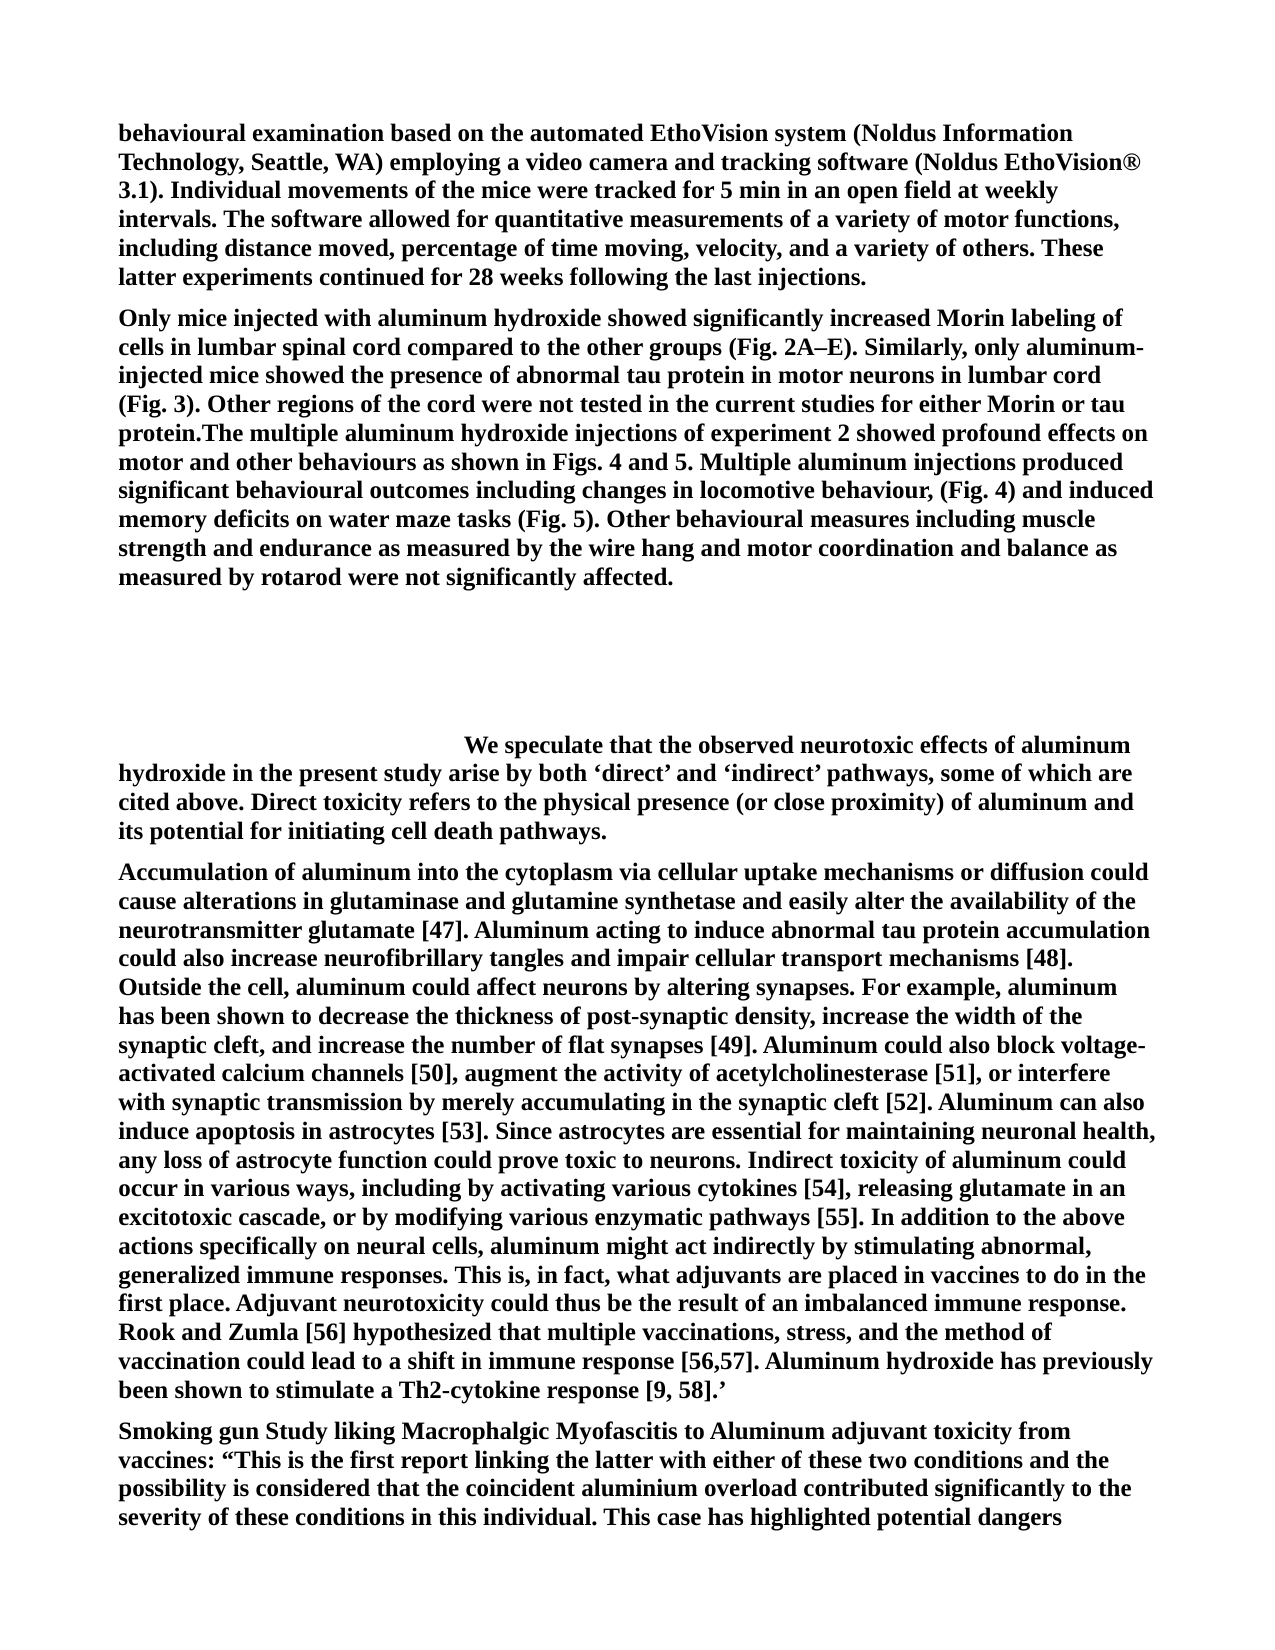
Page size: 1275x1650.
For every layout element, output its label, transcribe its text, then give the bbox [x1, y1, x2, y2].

text Smoking gun Study liking Macrophalgic Myofascitis to Aluminum adjuvant toxicity from vaccines: “This is the first report linking the latter with either of these two conditions and the possibility is considered that the coincident aluminium overload contributed significantly to the severity of these conditions in this individual. This case has highlighted potential dangers [118, 1416, 1157, 1531]
text We speculate that the observed neurotoxic effects of aluminum hydroxide in the present study arise by both ‘direct’ and ‘indirect’ pathways, some of which are cited above. Direct toxicity refers to the physical presence (or close proximity) of aluminum and its potential for initiating cell death pathways. [118, 603, 1157, 845]
text behavioural examination based on the automated EthoVision system (Noldus Information Technology, Seattle, WA) employing a video camera and tracking software (Noldus EthoVision® 3.1). Individual movements of the mice were tracked for 5 min in an open field at weekly intervals. The software allowed for quantitative measurements of a variety of motor functions, including distance moved, percentage of time moving, velocity, and a variety of others. These latter experiments continued for 28 weeks following the last injections. [118, 118, 1157, 291]
text Accumulation of aluminum into the cytoplasm via cellular uptake mechanisms or diffusion could cause alterations in glutaminase and glutamine synthetase and easily alter the availability of the neurotransmitter glutamate [47]. Aluminum acting to induce abnormal tau protein accumulation could also increase neurofibrillary tangles and impair cellular transport mechanisms [48]. Outside the cell, aluminum could affect neurons by altering synapses. For example, aluminum has been shown to decrease the thickness of post-synaptic density, increase the width of the synaptic cleft, and increase the number of flat synapses [49]. Aluminum could also block voltage-activated calcium channels [50], augment the activity of acetylcholinesterase [51], or interfere with synaptic transmission by merely accumulating in the synaptic cleft [52]. Aluminum can also induce apoptosis in astrocytes [53]. Since astrocytes are essential for maintaining neuronal health, any loss of astrocyte function could prove toxic to neurons. Indirect toxicity of aluminum could occur in various ways, including by activating various cytokines [54], releasing glutamate in an excitotoxic cascade, or by modifying various enzymatic pathways [55]. In addition to the above actions specifically on neural cells, aluminum might act indirectly by stimulating abnormal, generalized immune responses. This is, in fact, what adjuvants are placed in vaccines to do in the first place. Adjuvant neurotoxicity could thus be the result of an imbalanced immune response. Rook and Zumla [56] hypothesized that multiple vaccinations, stress, and the method of vaccination could lead to a shift in immune response [56,57]. Aluminum hydroxide has previously been shown to stimulate a Th2-cytokine response [9, 58].’ [118, 857, 1157, 1403]
text Only mice injected with aluminum hydroxide showed significantly increased Morin labeling of cells in lumbar spinal cord compared to the other groups (Fig. 2A–E). Similarly, only aluminum-injected mice showed the presence of abnormal tau protein in motor neurons in lumbar cord (Fig. 3). Other regions of the cord were not tested in the current studies for either Morin or tau protein.The multiple aluminum hydroxide injections of experiment 2 showed profound effects on motor and other behaviours as shown in Figs. 4 and 5. Multiple aluminum injections produced significant behavioural outcomes including changes in locomotive behaviour, (Fig. 4) and induced memory deficits on water maze tasks (Fig. 5). Other behavioural measures including muscle strength and endurance as measured by the wire hang and motor coordination and balance as measured by rotarod were not significantly affected. [118, 303, 1157, 591]
